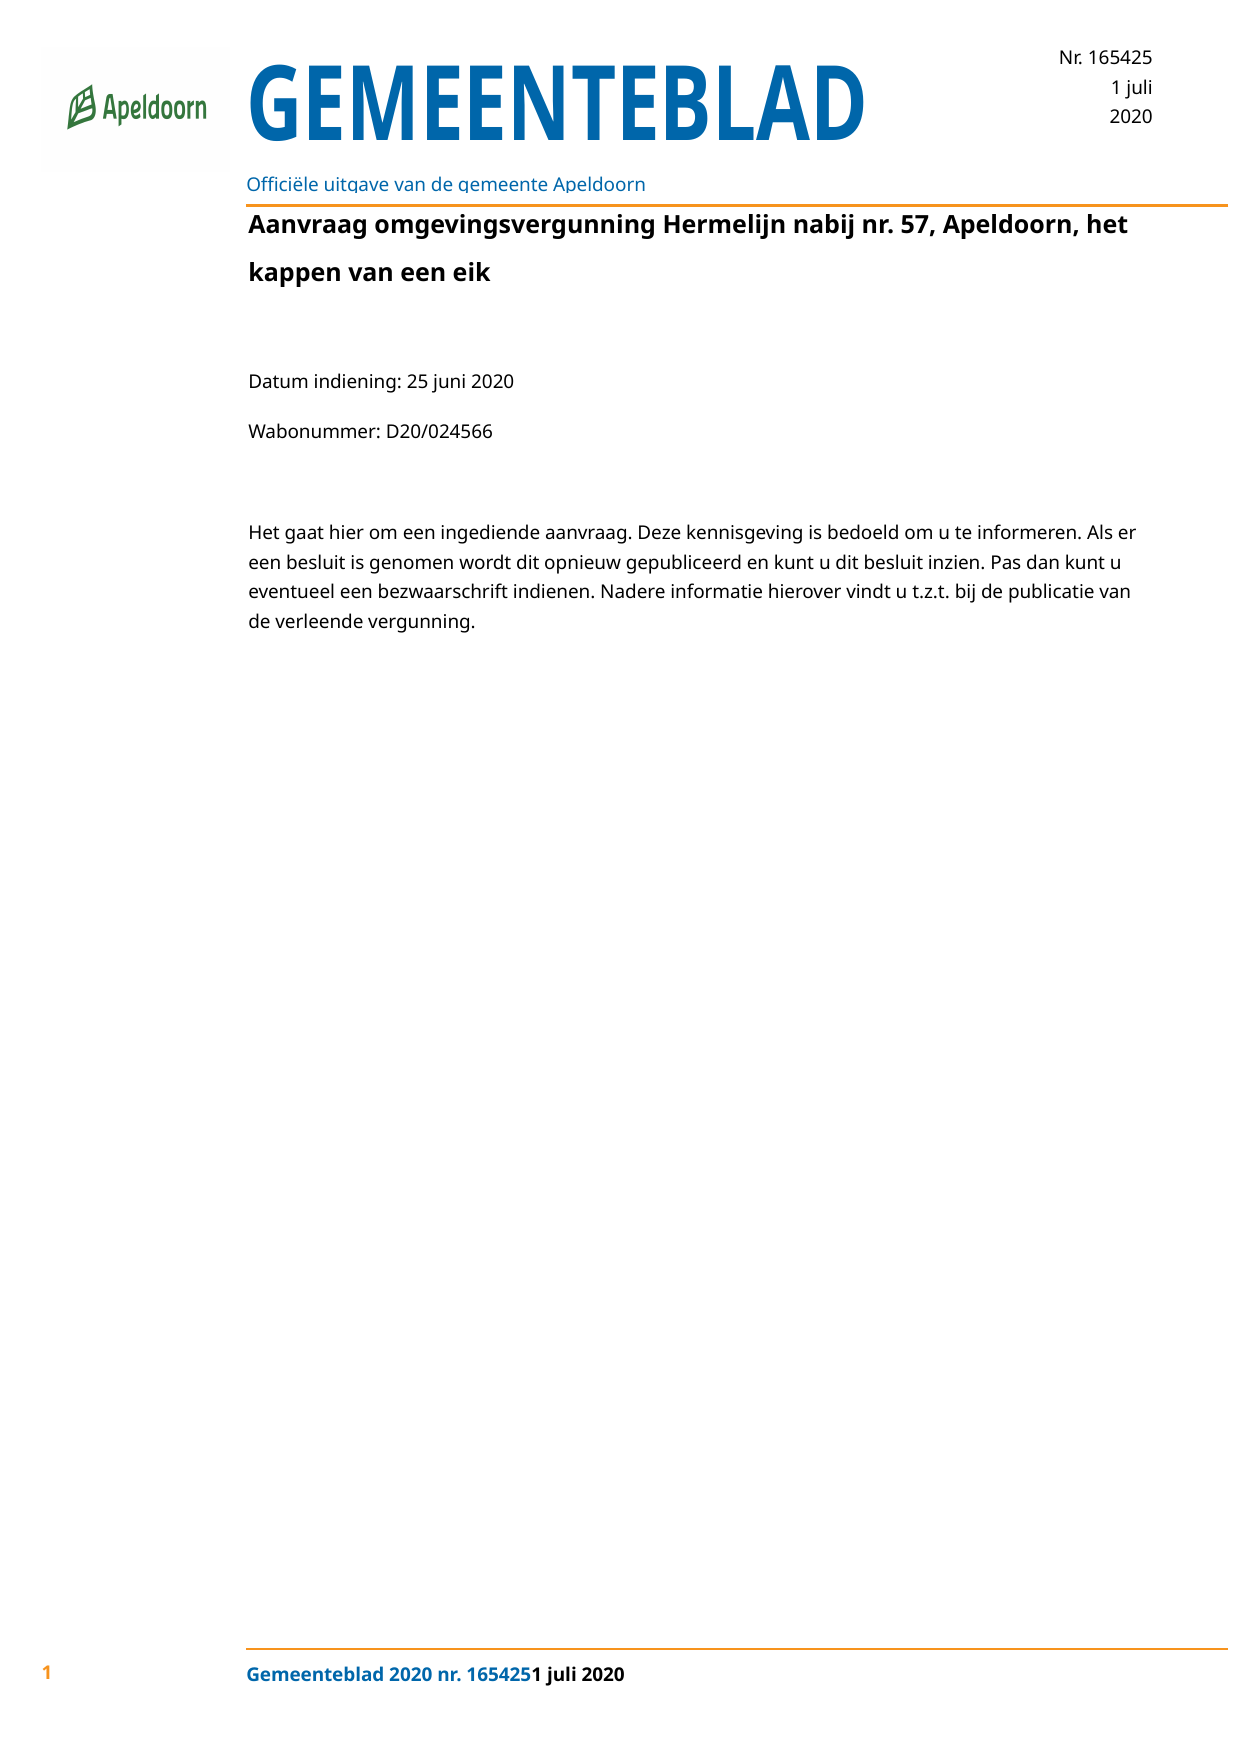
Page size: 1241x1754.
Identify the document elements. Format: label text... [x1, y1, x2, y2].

text Aanvraag omgevingsvergunning Hermelijn nabij nr. 57, Apeldoorn, het kappen van een eik [248, 207, 1152, 288]
text Het gaat hier om een ingediende aanvraag. Deze kennisgeving is bedoeld om u te informeren. Als er een besluit is genomen wordt dit opnieuw gepubliceerd en kunt u dit besluit inzien. Pas dan kunt u eventueel een bezwaarschrift indienen. Nadere informatie hierover vindt u t.z.t. bij de publicatie van de verleende vergunning. [248, 519, 1152, 634]
text Datum indiening: 25 juni 2020 [248, 368, 1152, 394]
picture [41, 47, 231, 172]
text Wabonummer: D20/024566 [248, 419, 1152, 444]
